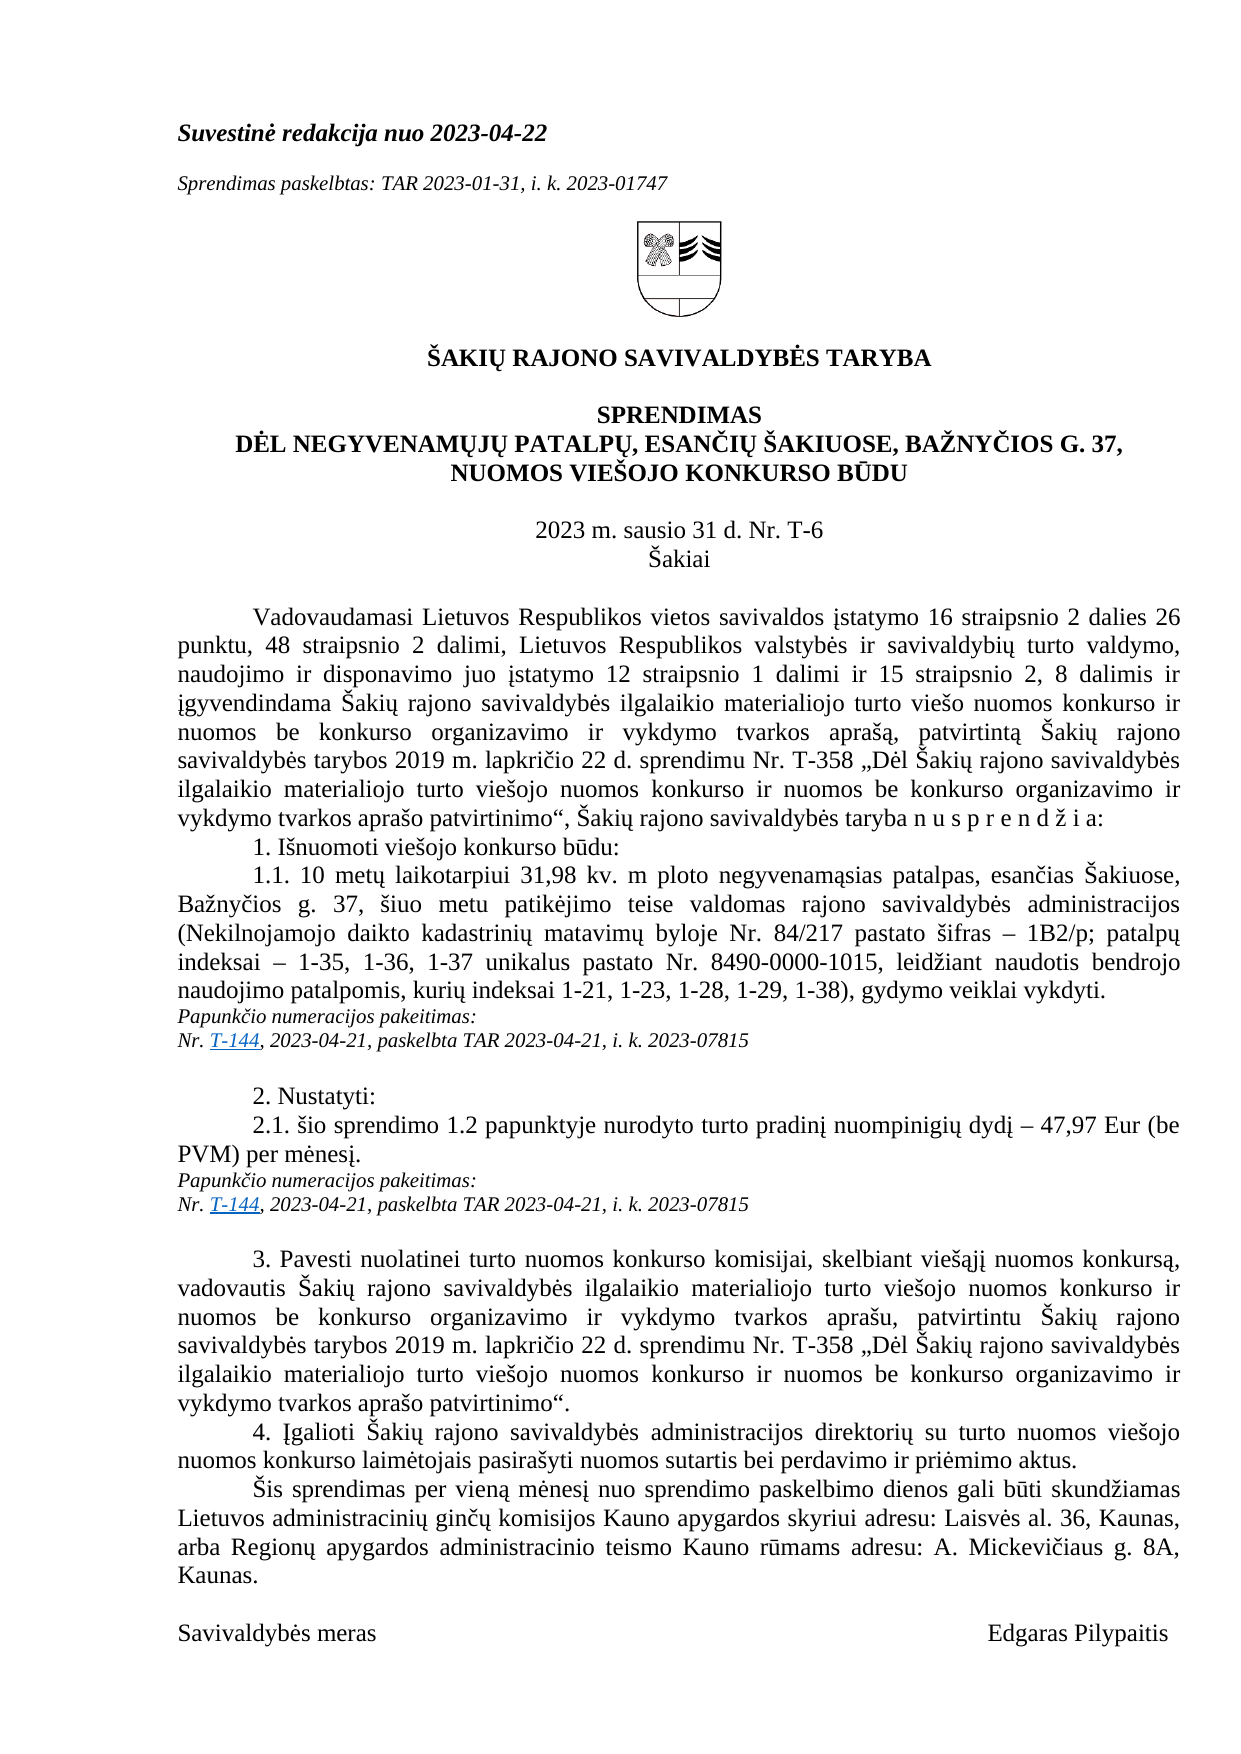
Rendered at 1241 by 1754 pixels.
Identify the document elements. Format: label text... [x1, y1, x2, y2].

text Papunkčio numeracijos pakeitimas: [177, 1004, 1181, 1028]
text Savivaldybės meras Edgaras Pilypaitis [177, 1618, 1181, 1647]
text 2. Nustatyti: [177, 1081, 1181, 1110]
text 3. Pavesti nuolatinei turto nuomos konkurso komisijai, skelbiant viešąjį nuomos konkursą, vadovautis Šakių rajono savivaldybės ilgalaikio materialiojo turto viešojo nuomos konkurso ir nuomos be konkurso organizavimo ir vykdymo tvarkos aprašu, patvirtintu Šakių rajono savivaldybės tarybos 2019 m. lapkričio 22 d. sprendimu Nr. T-358 „Dėl Šakių rajono savivaldybės ilgalaikio materialiojo turto viešojo nuomos konkurso ir nuomos be konkurso organizavimo ir vykdymo tvarkos aprašo patvirtinimo“. [177, 1244, 1181, 1417]
text DĖL NEGYVENAMŲJŲ PATALPŲ, ESANČIŲ ŠAKIUOSE, BAŽNYČIOS G. 37, NUOMOS VIEŠOJO KONKURSO BŪDU [177, 429, 1181, 487]
text 1.1. 10 metų laikotarpiui 31,98 kv. m ploto negyvenamąsias patalpas, esančias Šakiuose, Bažnyčios g. 37, šiuo metu patikėjimo teise valdomas rajono savivaldybės administracijos (Nekilnojamojo daikto kadastrinių matavimų byloje Nr. 84/217 pastato šifras – 1B2/p; patalpų indeksai – 1-35, 1-36, 1-37 unikalus pastato Nr. 8490-0000-1015, leidžiant naudotis bendrojo naudojimo patalpomis, kurių indeksai 1-21, 1-23, 1-28, 1-29, 1-38), gydymo veiklai vykdyti. [177, 861, 1181, 1004]
text ŠAKIŲ RAJONO SAVIVALDYBĖS TARYBA [177, 343, 1181, 372]
text Šis sprendimas per vieną mėnesį nuo sprendimo paskelbimo dienos gali būti skundžiamas Lietuvos administracinių ginčų komisijos Kauno apygardos skyriui adresu: Laisvės al. 36, Kaunas, arba Regionų apygardos administracinio teismo Kauno rūmams adresu: A. Mickevičiaus g. 8A, Kaunas. [177, 1474, 1181, 1589]
text Nr. T-144, 2023-04-21, paskelbta TAR 2023-04-21, i. k. 2023-07815 [177, 1192, 1181, 1216]
text Vadovaudamasi Lietuvos Respublikos vietos savivaldos įstatymo 16 straipsnio 2 dalies 26 punktu, 48 straipsnio 2 dalimi, Lietuvos Respublikos valstybės ir savivaldybių turto valdymo, naudojimo ir disponavimo juo įstatymo 12 straipsnio 1 dalimi ir 15 straipsnio 2, 8 dalimis ir įgyvendindama Šakių rajono savivaldybės ilgalaikio materialiojo turto viešo nuomos konkurso ir nuomos be konkurso organizavimo ir vykdymo tvarkos aprašą, patvirtintą Šakių rajono savivaldybės tarybos 2019 m. lapkričio 22 d. sprendimu Nr. T-358 „Dėl Šakių rajono savivaldybės ilgalaikio materialiojo turto viešojo nuomos konkurso ir nuomos be konkurso organizavimo ir vykdymo tvarkos aprašo patvirtinimo“, Šakių rajono savivaldybės taryba n u s p r e n d ž i a: [177, 602, 1181, 832]
text Šakiai [177, 544, 1181, 573]
text 4. Įgalioti Šakių rajono savivaldybės administracijos direktorių su turto nuomos viešojo nuomos konkurso laimėtojais pasirašyti nuomos sutartis bei perdavimo ir priėmimo aktus. [177, 1417, 1181, 1474]
text Nr. T-144, 2023-04-21, paskelbta TAR 2023-04-21, i. k. 2023-07815 [177, 1028, 1181, 1052]
text Suvestinė redakcija nuo 2023-04-22 [177, 118, 1181, 147]
text 1. Išnuomoti viešojo konkurso būdu: [177, 832, 1181, 861]
text 2.1. šio sprendimo 1.2 papunktyje nurodyto turto pradinį nuompinigių dydį – 47,97 Eur (be PVM) per mėnesį. [177, 1110, 1181, 1167]
text Sprendimas paskelbtas: TAR 2023-01-31, i. k. 2023-01747 [177, 171, 1181, 195]
text 2023 m. sausio 31 d. Nr. T-6 [177, 516, 1181, 544]
text Papunkčio numeracijos pakeitimas: [177, 1167, 1181, 1192]
text SPRENDIMAS [177, 401, 1181, 429]
